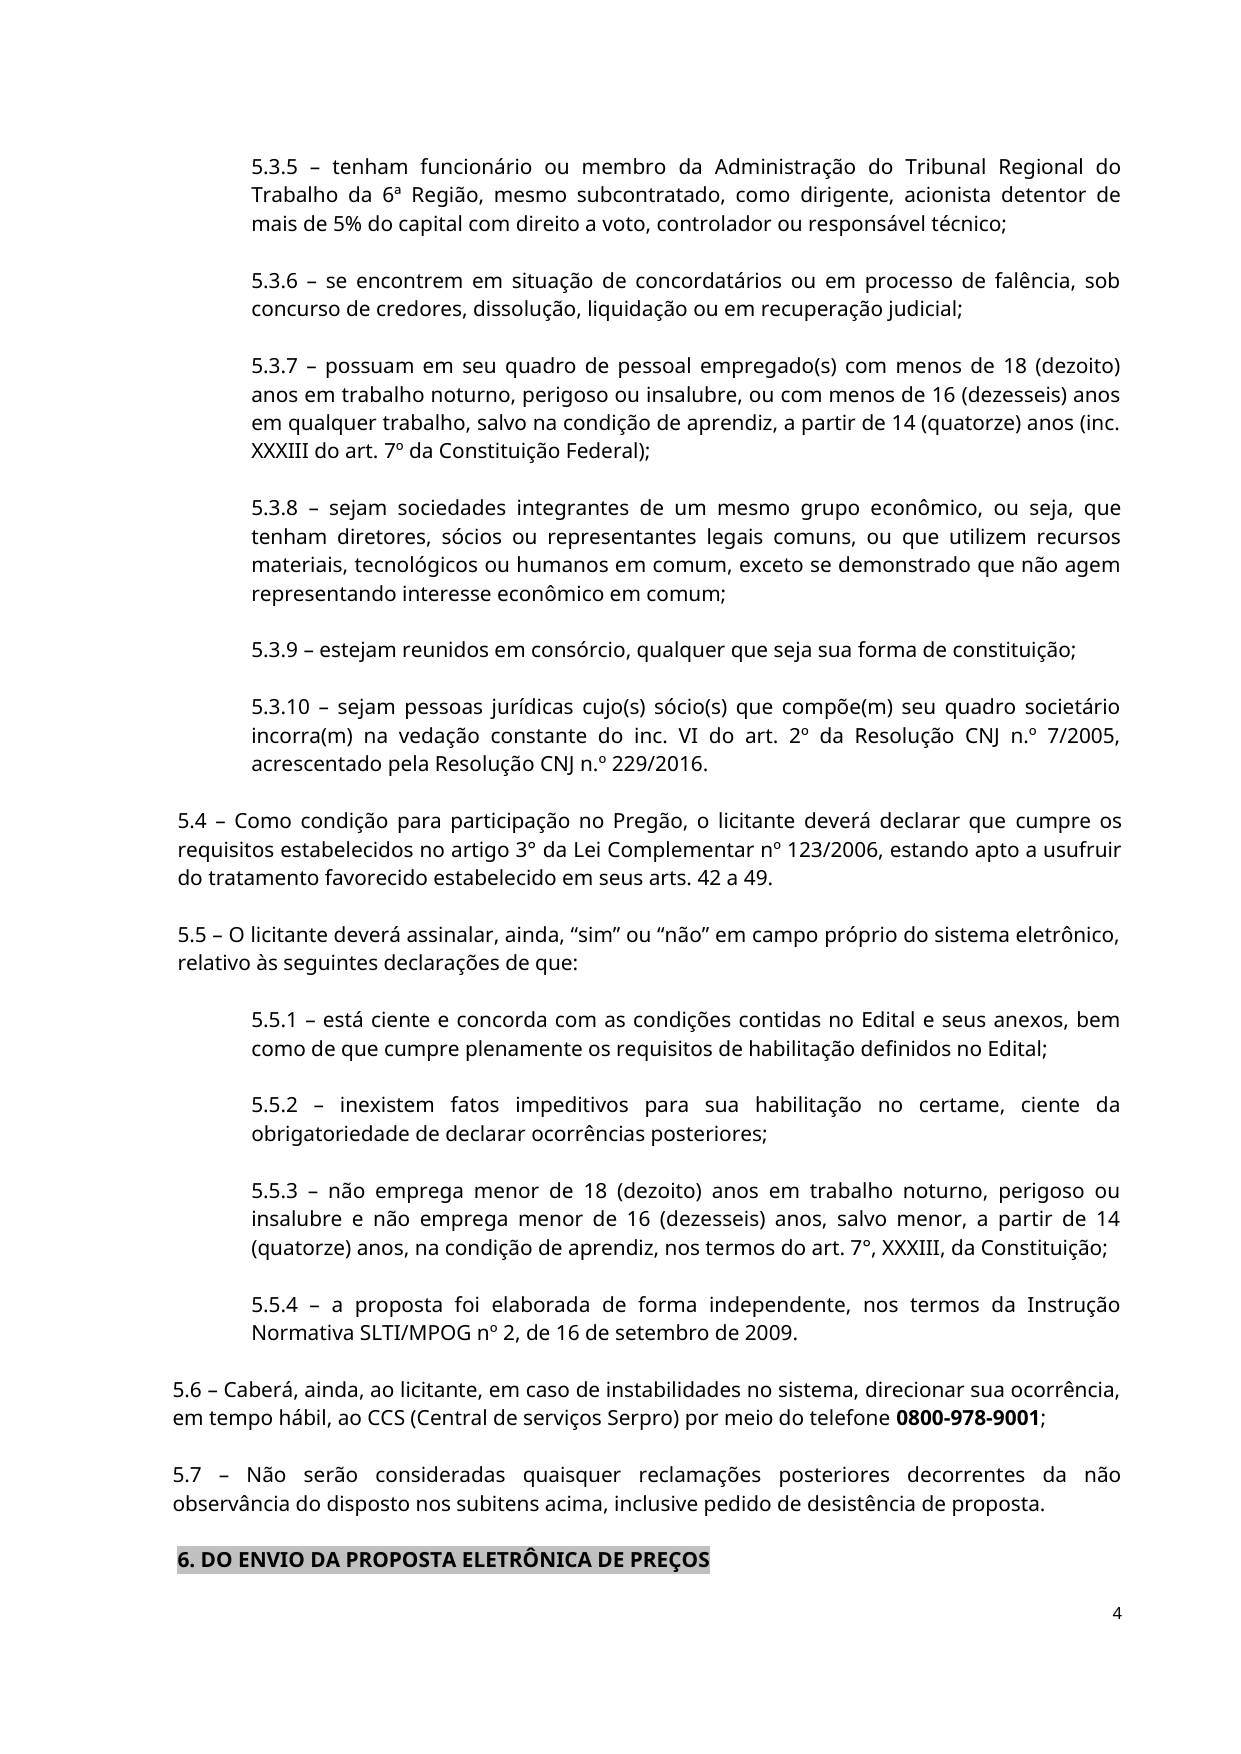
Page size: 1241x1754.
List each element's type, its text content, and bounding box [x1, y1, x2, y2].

text 5.4 – Como condição para participação no Pregão, o licitante deverá declarar que cumpre os requisitos estabelecidos no artigo 3° da Lei Complementar nº 123/2006, estando apto a usufruir do tratamento favorecido estabelecido em seus arts. 42 a 49. [177, 806, 1122, 892]
text 5.5.3 – não emprega menor de 18 (dezoito) anos em trabalho noturno, perigoso ou insalubre e não emprega menor de 16 (dezesseis) anos, salvo menor, a partir de 14 (quatorze) anos, na condição de aprendiz, nos termos do art. 7°, XXXIII, da Constituição; [251, 1176, 1122, 1261]
text 5.3.10 – sejam pessoas jurídicas cujo(s) sócio(s) que compõe(m) seu quadro societário incorra(m) na vedação constante do inc. VI do art. 2º da Resolução CNJ n.º 7/2005, acrescentado pela Resolução CNJ n.º 229/2016. [251, 692, 1122, 778]
text 5.7 – Não serão consideradas quaisquer reclamações posteriores decorrentes da não observância do disposto nos subitens acima, inclusive pedido de desistência de proposta. [172, 1460, 1122, 1517]
text 5.5.1 – está ciente e concorda com as condições contidas no Edital e seus anexos, bem como de que cumpre plenamente os requisitos de habilitação definidos no Edital; [251, 1005, 1122, 1062]
text 5.3.5 – tenham funcionário ou membro da Administração do Tribunal Regional do Trabalho da 6ª Região, mesmo subcontratado, como dirigente, acionista detentor de mais de 5% do capital com direito a voto, controlador ou responsável técnico; [251, 152, 1122, 237]
text 5.3.8 – sejam sociedades integrantes de um mesmo grupo econômico, ou seja, que tenham diretores, sócios ou representantes legais comuns, ou que utilizem recursos materiais, tecnológicos ou humanos em comum, exceto se demonstrado que não agem representando interesse econômico em comum; [251, 493, 1122, 607]
text 5.3.9 – estejam reunidos em consórcio, qualquer que seja sua forma de constituição; [251, 636, 1122, 664]
text 5.5 – O licitante deverá assinalar, ainda, “sim” ou “não” em campo próprio do sistema eletrônico, relativo às seguintes declarações de que: [177, 920, 1122, 977]
text 5.6 – Caberá, ainda, ao licitante, em caso de instabilidades no sistema, direcionar sua ocorrência, em tempo hábil, ao CCS (Central de serviços Serpro) por meio do telefone 0800-978-9001; [172, 1375, 1122, 1432]
text 5.3.6 – se encontrem em situação de concordatários ou em processo de falência, sob concurso de credores, dissolução, liquidação ou em recuperação judicial; [251, 266, 1122, 323]
text 6. DO ENVIO DA PROPOSTA ELETRÔNICA DE PREÇOS [177, 1546, 1122, 1574]
text 5.5.4 – a proposta foi elaborada de forma independente, nos termos da Instrução Normativa SLTI/MPOG nº 2, de 16 de setembro de 2009. [251, 1290, 1122, 1347]
text 5.5.2 – inexistem fatos impeditivos para sua habilitação no certame, ciente da obrigatoriedade de declarar ocorrências posteriores; [251, 1091, 1122, 1147]
text 5.3.7 – possuam em seu quadro de pessoal empregado(s) com menos de 18 (dezoito) anos em trabalho noturno, perigoso ou insalubre, ou com menos de 16 (dezesseis) anos em qualquer trabalho, salvo na condição de aprendiz, a partir de 14 (quatorze) anos (inc. XXXIII do art. 7º da Constituição Federal); [251, 351, 1122, 465]
